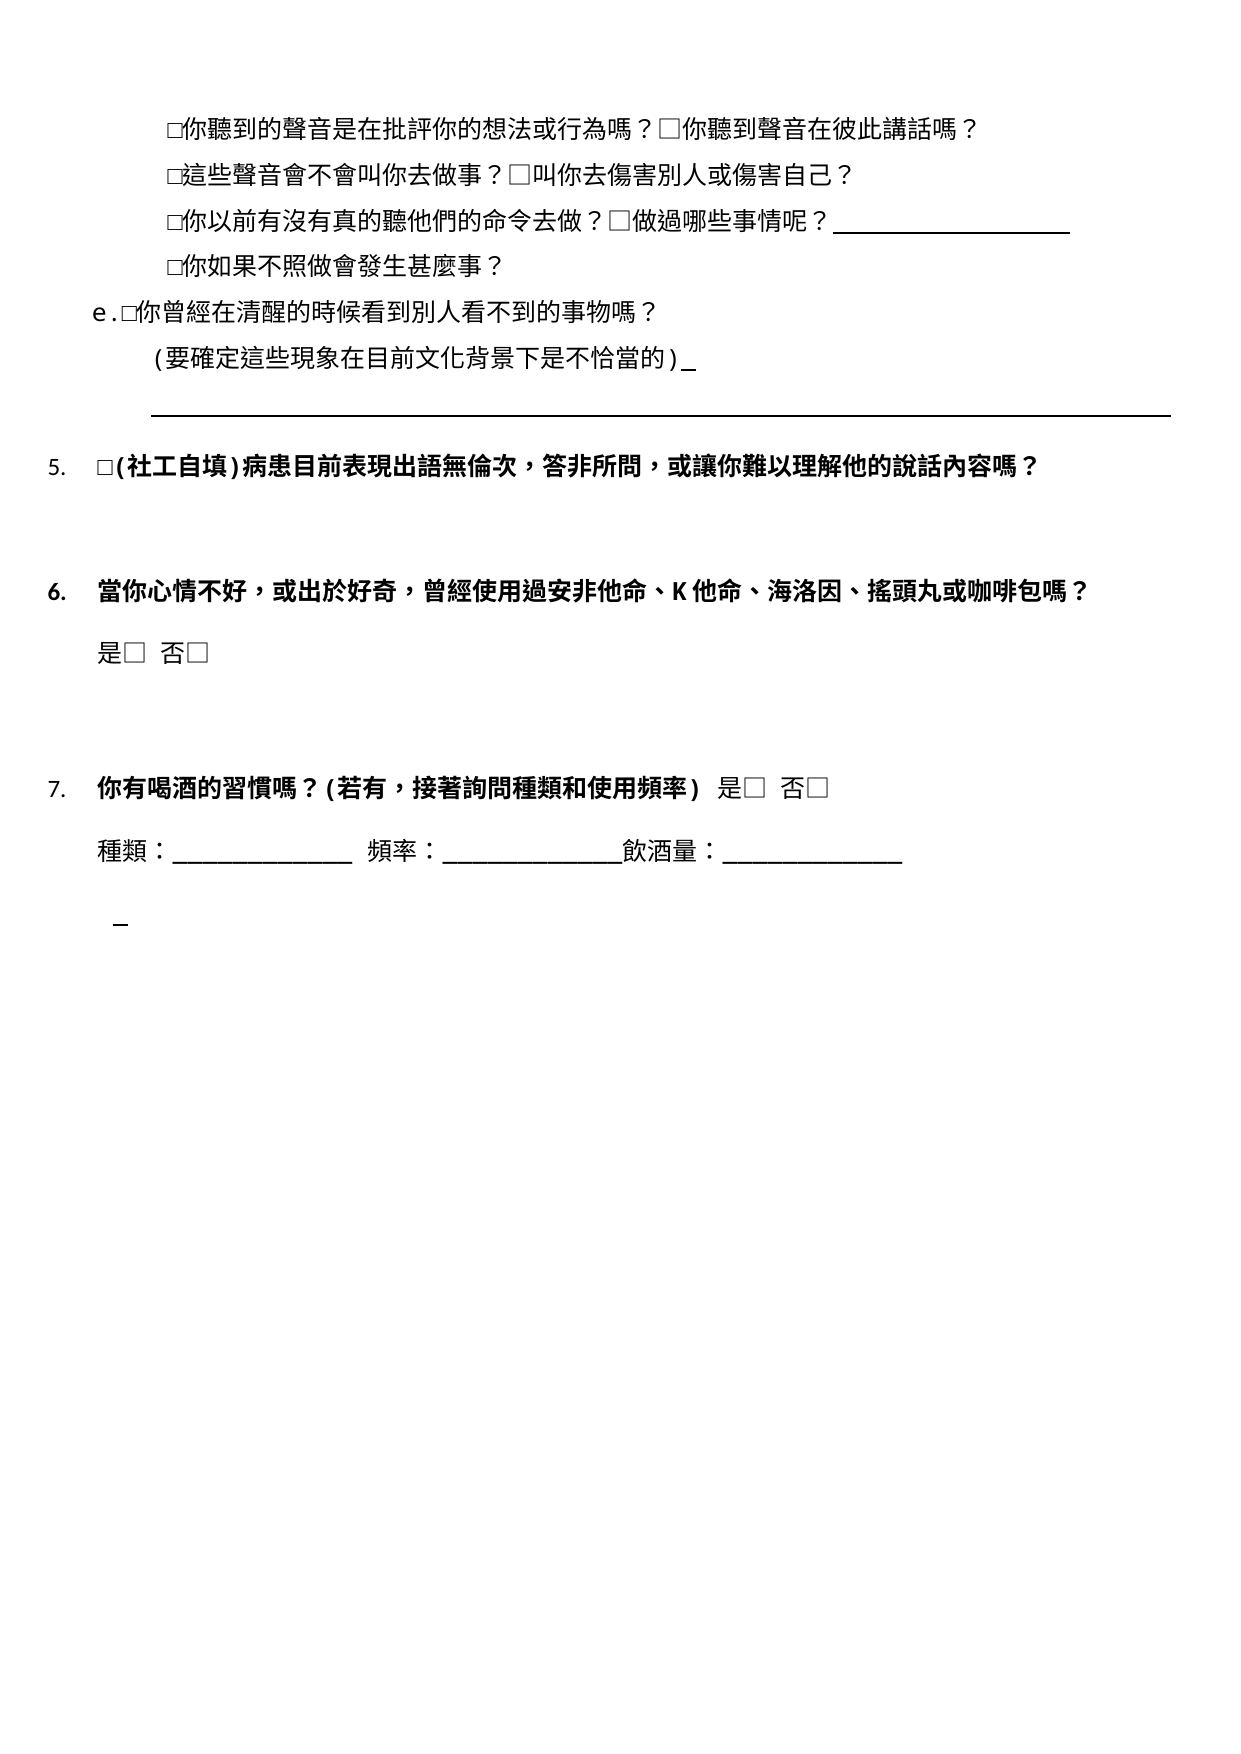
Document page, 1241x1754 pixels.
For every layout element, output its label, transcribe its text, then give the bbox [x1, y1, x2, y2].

text □你以前有沒有真的聽他們的命令去做？□做過哪些事情呢？ [47, 193, 1193, 239]
text 種類：____________ 頻率：____________飲酒量：____________ [97, 808, 1193, 870]
text □你聽到的聲音是在批評你的想法或行為嗎？□你聽到聲音在彼此講話嗎？ [47, 102, 1193, 147]
list 當你心情不好，或出於好奇，曾經使用過安非他命、K他命、海洛因、搖頭丸或咖啡包嗎？ [47, 547, 1193, 610]
text □這些聲音會不會叫你去做事？□叫你去傷害別人或傷害自己？ [47, 147, 1193, 193]
text 是□ 否□ [47, 610, 1193, 672]
text e.□你曾經在清醒的時候看到別人看不到的事物嗎？ [47, 285, 1193, 331]
text (要確定這些現象在目前文化背景下是不恰當的) [47, 331, 1193, 377]
text □你如果不照做會發生甚麼事？ [47, 239, 1193, 285]
list □(社工自填)病患目前表現出語無倫次，答非所問，或讓你難以理解他的說話內容嗎？ [47, 422, 1193, 485]
list 你有喝酒的習慣嗎？(若有，接著詢問種類和使用頻率) 是□ 否□ [47, 745, 1193, 808]
